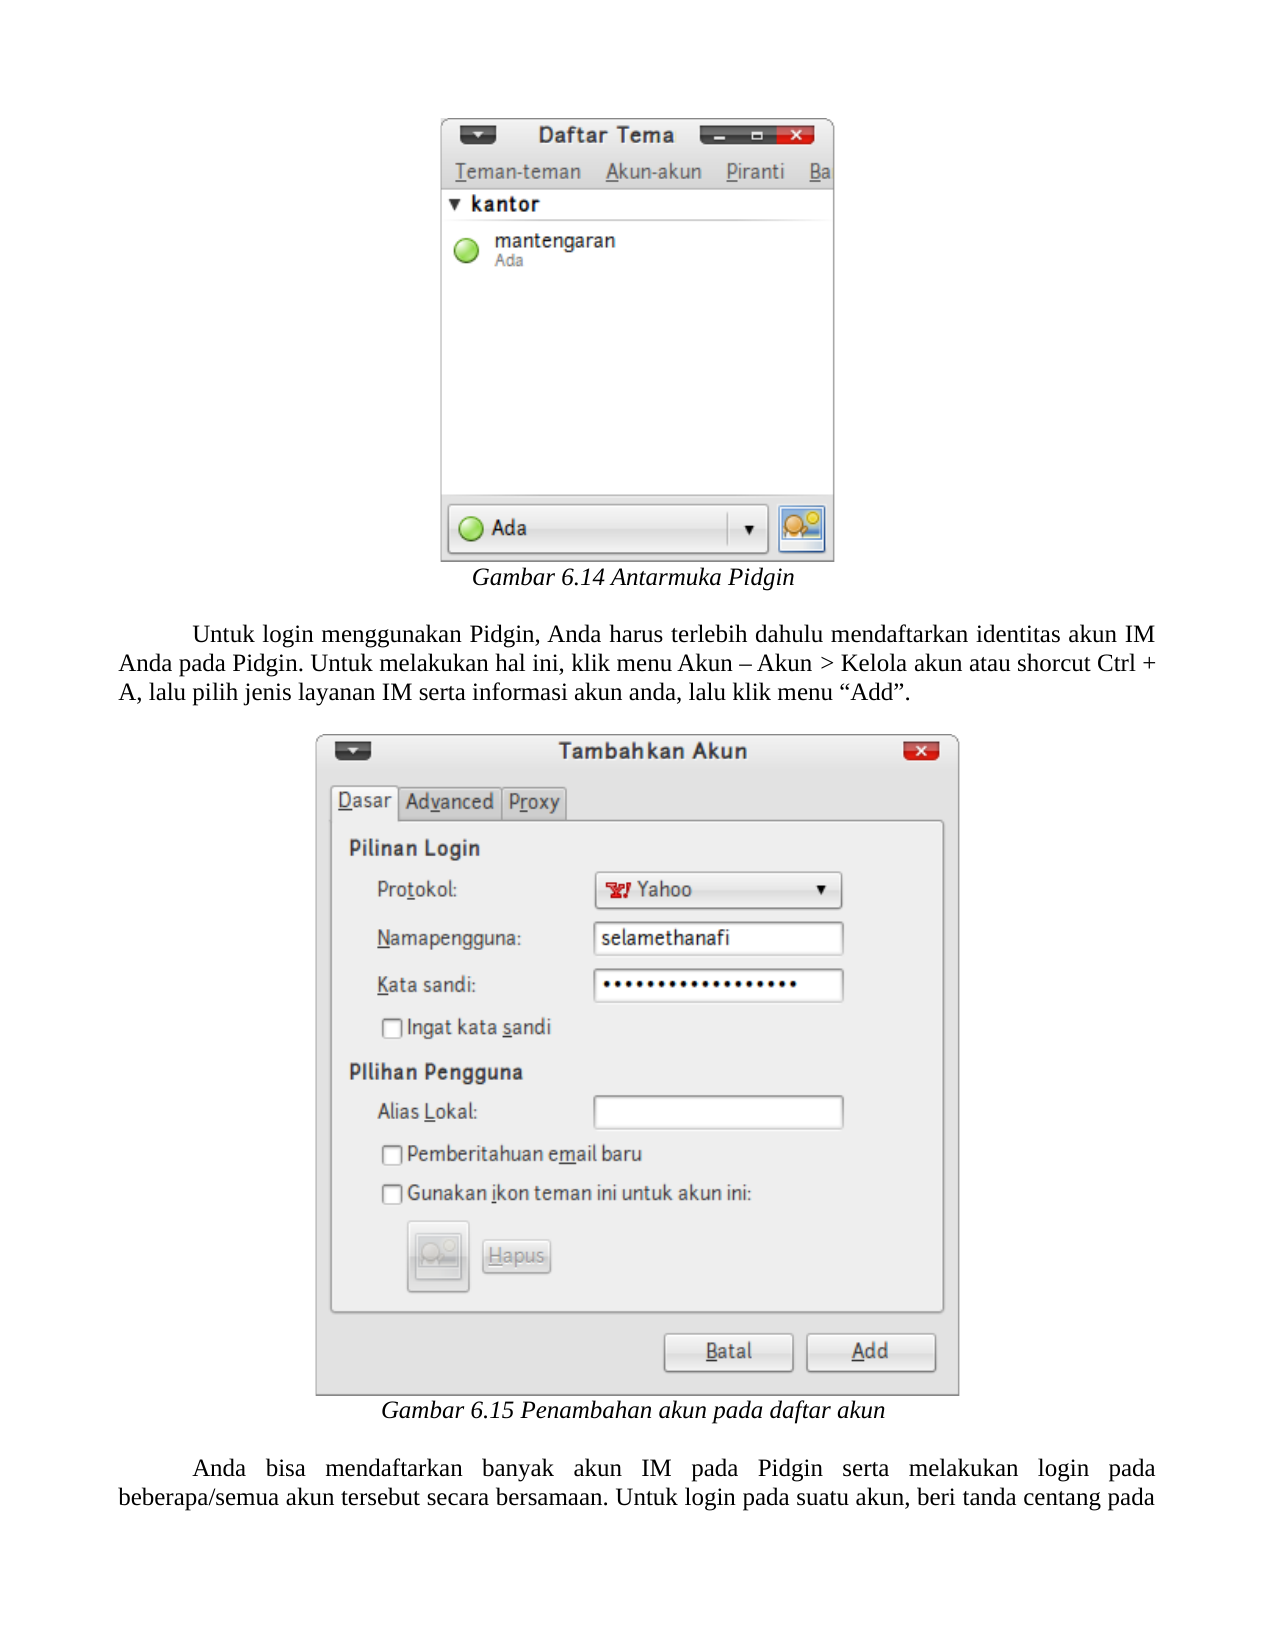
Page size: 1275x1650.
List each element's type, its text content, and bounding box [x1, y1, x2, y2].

picture [315, 734, 960, 1396]
text Untuk login menggunakan Pidgin, Anda harus terlebih dahulu mendaftarkan identitas akun IM Anda pada Pidgin. Untuk melakukan hal ini, klik menu Akun – Akun > Kelola akun atau shorcut Ctrl + A, lalu pilih jenis layanan IM serta informasi akun anda, lalu klik menu “Add”. [118, 619, 1157, 706]
picture [440, 118, 835, 562]
text Gambar 6.14 Antarmuka Pidgin [118, 562, 1157, 591]
text Anda bisa mendaftarkan banyak akun IM pada Pidgin serta melakukan login pada beberapa/semua akun tersebut secara bersamaan. Untuk login pada suatu akun, beri tanda centang pada [118, 1453, 1157, 1510]
text Gambar 6.15 Penambahan akun pada daftar akun [118, 1395, 1157, 1424]
